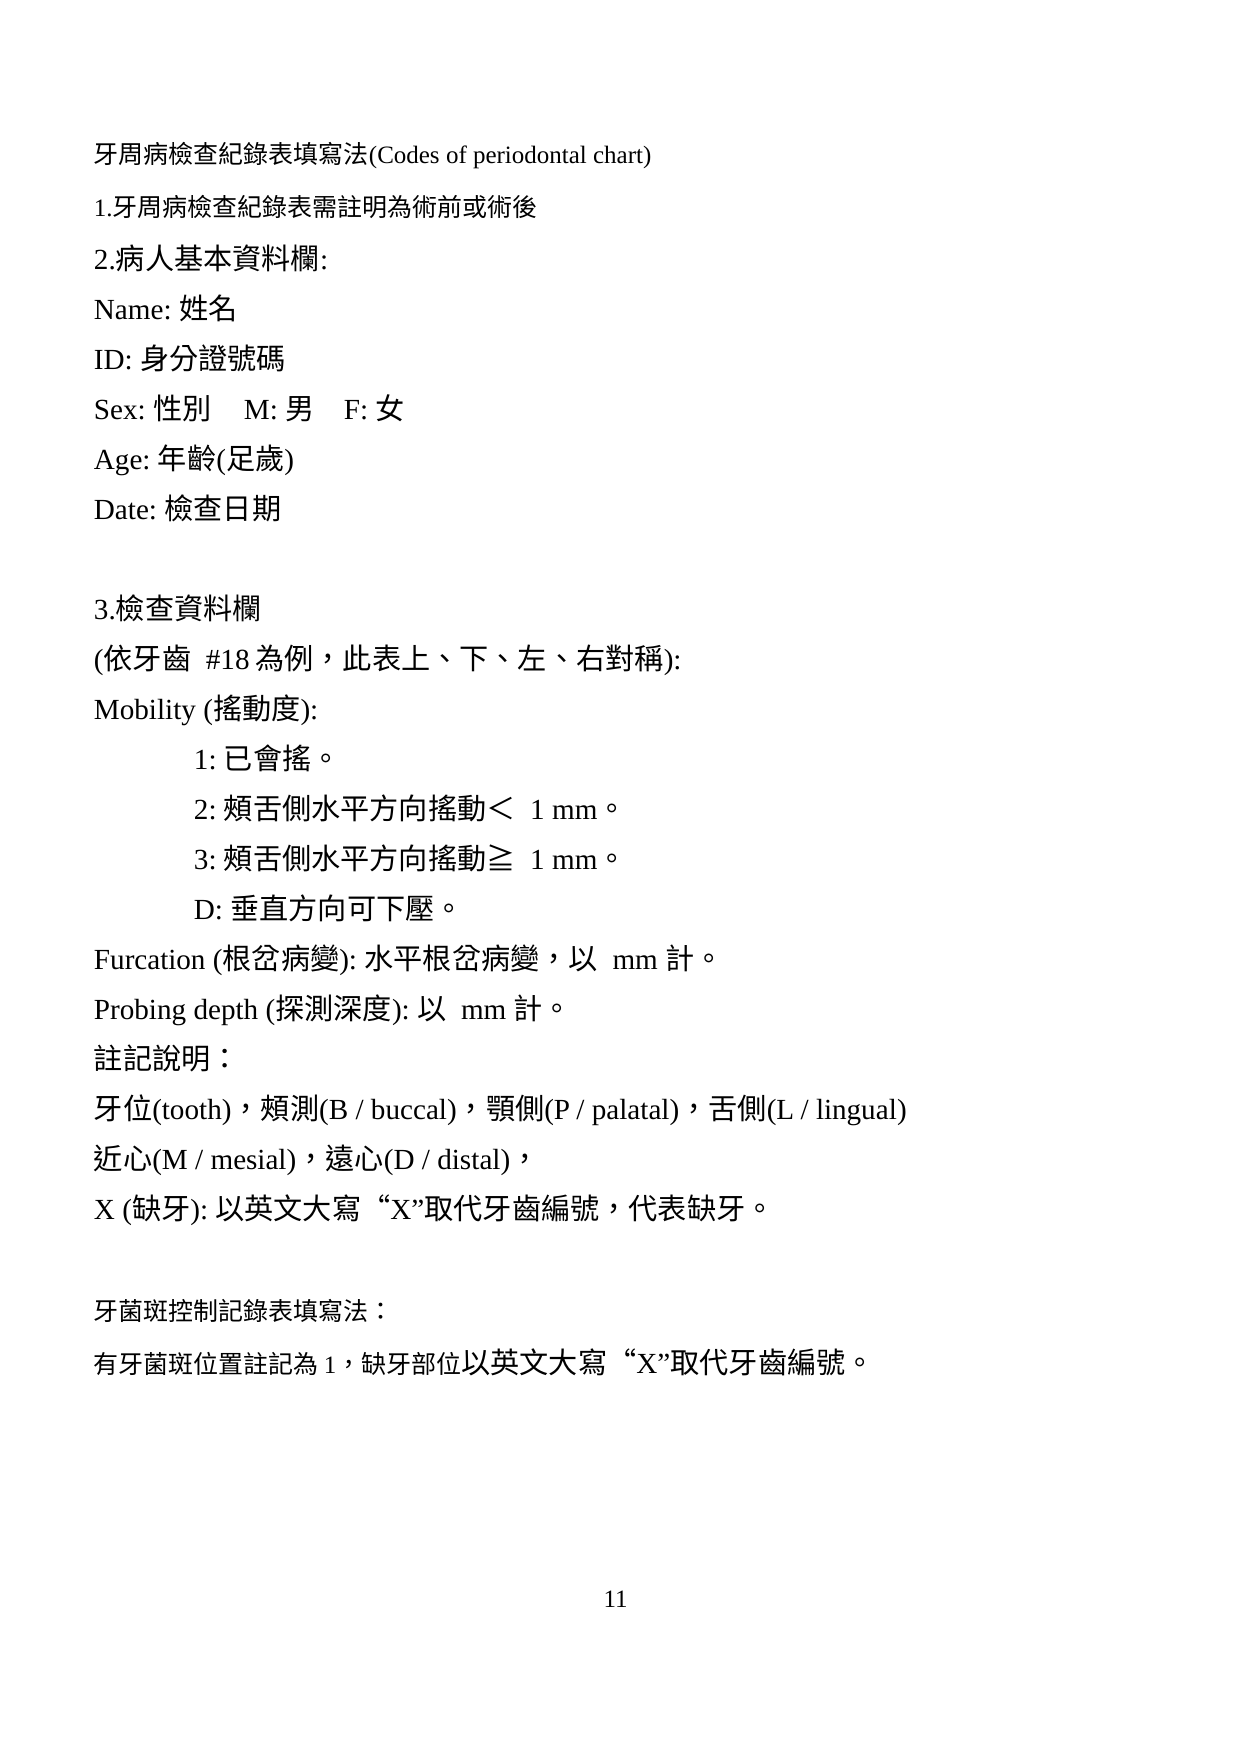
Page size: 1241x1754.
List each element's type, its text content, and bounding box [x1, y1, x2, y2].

text ID: 身分證號碼 [94, 328, 1137, 378]
text 3: 頰舌側水平方向搖動≧ 1 mm。 [144, 828, 1137, 878]
text Name: 姓名 [94, 278, 1137, 328]
text 牙周病檢查紀錄表填寫法(Codes of periodontal chart) [94, 120, 1137, 170]
text D: 垂直方向可下壓。 [94, 878, 1137, 928]
text Probing depth (探測深度): 以 mm 計。 [94, 978, 1137, 1028]
text 3.檢查資料欄 [94, 578, 1137, 628]
text 1.牙周病檢查紀錄表需註明為術前或術後 [94, 174, 1137, 224]
text Date: 檢查日期 [94, 478, 1137, 528]
text (依牙齒 #18為例，此表上、下、左、右對稱): [94, 628, 1137, 678]
text Mobility (搖動度): [94, 678, 1137, 728]
text Furcation (根岔病變): 水平根岔病變，以 mm 計。 [94, 928, 1137, 978]
text 近心(M / mesial)，遠心(D / distal)， [94, 1128, 1137, 1178]
text 1: 已會搖。 [94, 728, 1137, 778]
text 牙位(tooth)，頰測(B / buccal)，顎側(P / palatal)，舌側(L / lingual) [94, 1078, 1137, 1128]
text 牙菌斑控制記錄表填寫法： [94, 1278, 1137, 1328]
text X (缺牙): 以英文大寫“X”取代牙齒編號，代表缺牙。 [94, 1178, 1137, 1228]
text Sex: 性別 M: 男 F: 女 [94, 378, 1137, 428]
text 2.病人基本資料欄: [94, 228, 1137, 278]
text 2: 頰舌側水平方向搖動＜ 1 mm。 [144, 778, 1137, 828]
text Age: 年齡(足歲) [94, 428, 1137, 478]
text 註記說明： [94, 1028, 1137, 1078]
text 有牙菌斑位置註記為1，缺牙部位以英文大寫“X”取代牙齒編號。 [94, 1332, 1137, 1382]
